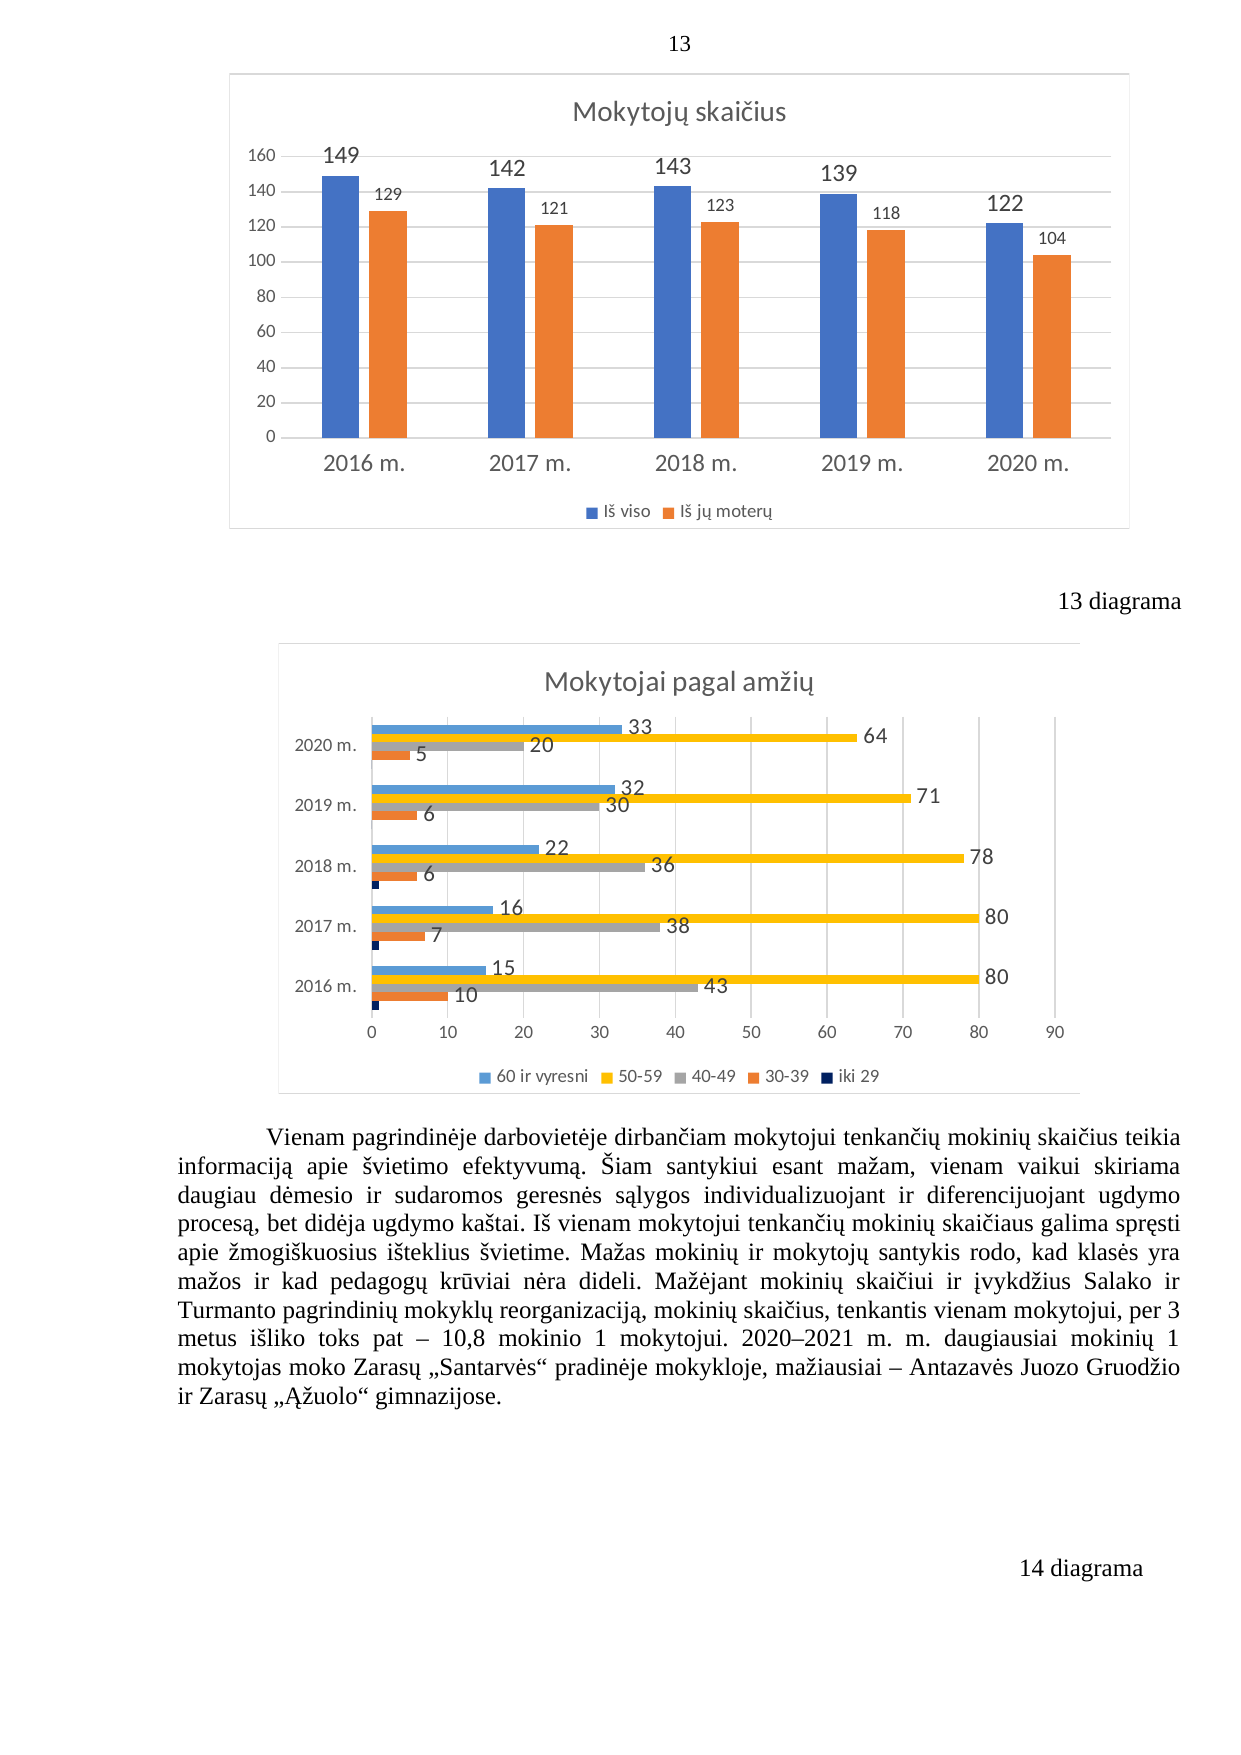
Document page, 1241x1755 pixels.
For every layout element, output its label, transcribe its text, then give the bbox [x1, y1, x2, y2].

text Vienam pagrindinėje darbovietėje dirbančiam mokytojui tenkančių mokinių skaičius teikia informaciją apie švietimo efektyvumą. Šiam santykiui esant mažam, vienam vaikui skiriama daugiau dėmesio ir sudaromos geresnės sąlygos individualizuojant ir diferencijuojant ugdymo procesą, bet didėja ugdymo kaštai. Iš vienam mokytojui tenkančių mokinių skaičiaus galima spręsti apie žmogiškuosius išteklius švietime. Mažas mokinių ir mokytojų santykis rodo, kad klasės yra mažos ir kad pedagogų krūviai nėra dideli. Mažėjant mokinių skaičiui ir įvykdžius Salako ir Turmanto pagrindinių mokyklų reorganizaciją, mokinių skaičius, tenkantis vienam mokytojui, per 3 metus išliko toks pat – 10,8 mokinio 1 mokytojui. 2020–2021 m. m. daugiausiai mokinių 1 mokytojas moko Zarasų „Santarvės“ pradinėje mokykloje, mažiausiai – Antazavės Juozo Gruodžio ir Zarasų „Ąžuolo“ gimnazijose. [177, 1122, 1181, 1410]
text 13 diagrama [177, 586, 1181, 615]
text 14 diagrama [177, 1553, 1181, 1582]
